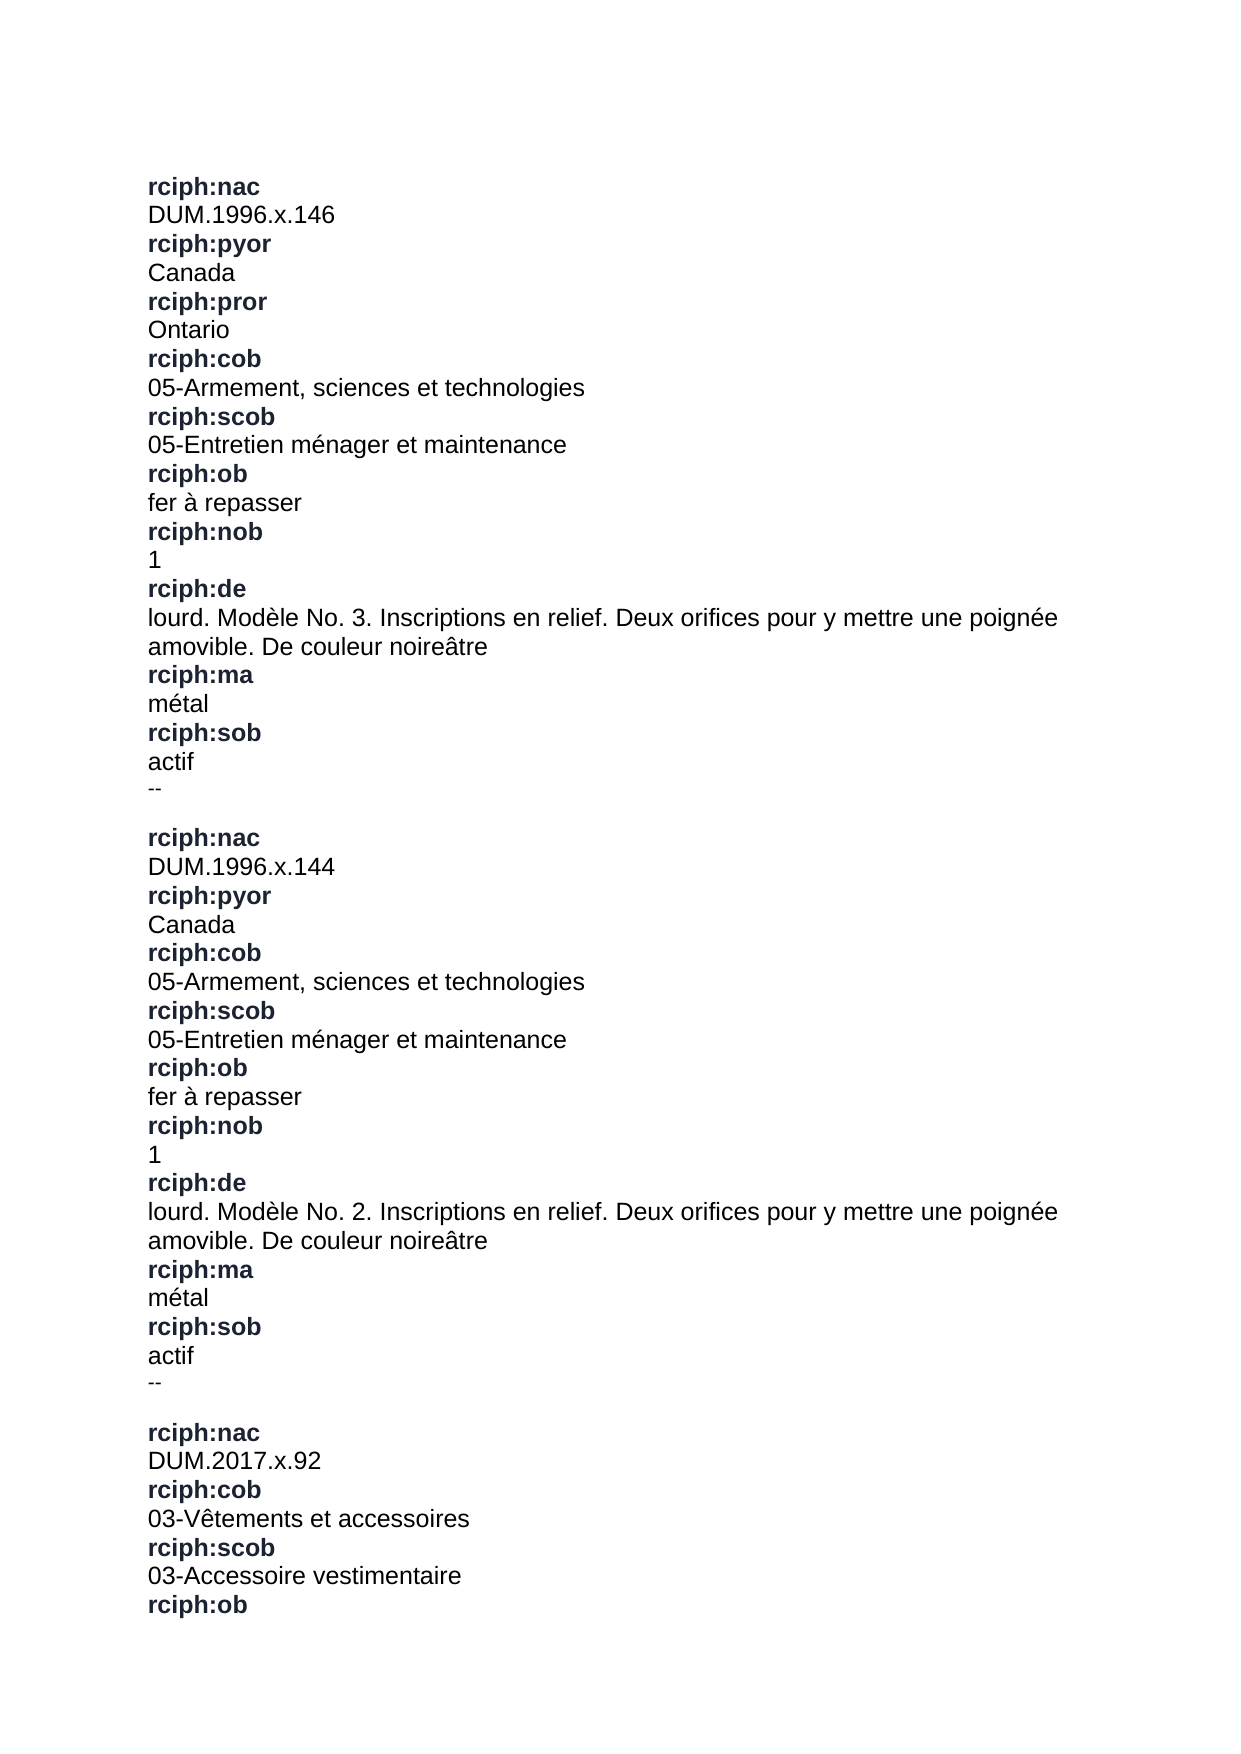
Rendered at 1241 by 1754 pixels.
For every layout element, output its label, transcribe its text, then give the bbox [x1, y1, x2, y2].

text rciph:nob [148, 517, 1092, 545]
text rciph:ob [148, 459, 1092, 488]
text rciph:cob [148, 938, 1092, 967]
text rciph:cob [148, 344, 1092, 373]
text 05-Entretien ménager et maintenance [148, 1024, 1092, 1053]
text métal [148, 689, 1092, 718]
text 1 [148, 1139, 1092, 1168]
text 05-Entretien ménager et maintenance [148, 430, 1092, 459]
text rciph:sob [148, 1312, 1092, 1341]
text rciph:cob [148, 1475, 1092, 1504]
text lourd. Modèle No. 2. Inscriptions en relief. Deux orifices pour y mettre une poignée amovible. De couleur noireâtre [148, 1197, 1092, 1254]
text fer à repasser [148, 488, 1092, 517]
text rciph:nob [148, 1111, 1092, 1139]
text actif [148, 1341, 1092, 1369]
text 03-Accessoire vestimentaire [148, 1561, 1092, 1590]
text fer à repasser [148, 1082, 1092, 1111]
text -- [148, 1369, 1092, 1393]
text métal [148, 1283, 1092, 1312]
text rciph:nac [148, 823, 1092, 852]
text DUM.2017.x.92 [148, 1446, 1092, 1475]
text rciph:nac [148, 1417, 1092, 1446]
text rciph:nac [148, 172, 1092, 200]
text DUM.1996.x.146 [148, 200, 1092, 229]
text Canada [148, 909, 1092, 938]
text 1 [148, 545, 1092, 574]
text Ontario [148, 315, 1092, 344]
text DUM.1996.x.144 [148, 852, 1092, 881]
text rciph:scob [148, 402, 1092, 430]
text 03-Vêtements et accessoires [148, 1504, 1092, 1532]
text rciph:pyor [148, 229, 1092, 258]
text rciph:ob [148, 1053, 1092, 1082]
text rciph:pror [148, 287, 1092, 315]
text rciph:sob [148, 718, 1092, 747]
text rciph:ma [148, 660, 1092, 689]
text rciph:ob [148, 1590, 1092, 1619]
text rciph:scob [148, 1532, 1092, 1561]
text lourd. Modèle No. 3. Inscriptions en relief. Deux orifices pour y mettre une poignée amovible. De couleur noireâtre [148, 603, 1092, 660]
text actif [148, 747, 1092, 775]
text Canada [148, 258, 1092, 287]
text rciph:ma [148, 1254, 1092, 1283]
text -- [148, 775, 1092, 799]
text 05-Armement, sciences et technologies [148, 373, 1092, 402]
text 05-Armement, sciences et technologies [148, 967, 1092, 996]
text rciph:pyor [148, 881, 1092, 909]
text rciph:scob [148, 996, 1092, 1024]
text rciph:de [148, 1168, 1092, 1197]
text rciph:de [148, 574, 1092, 603]
